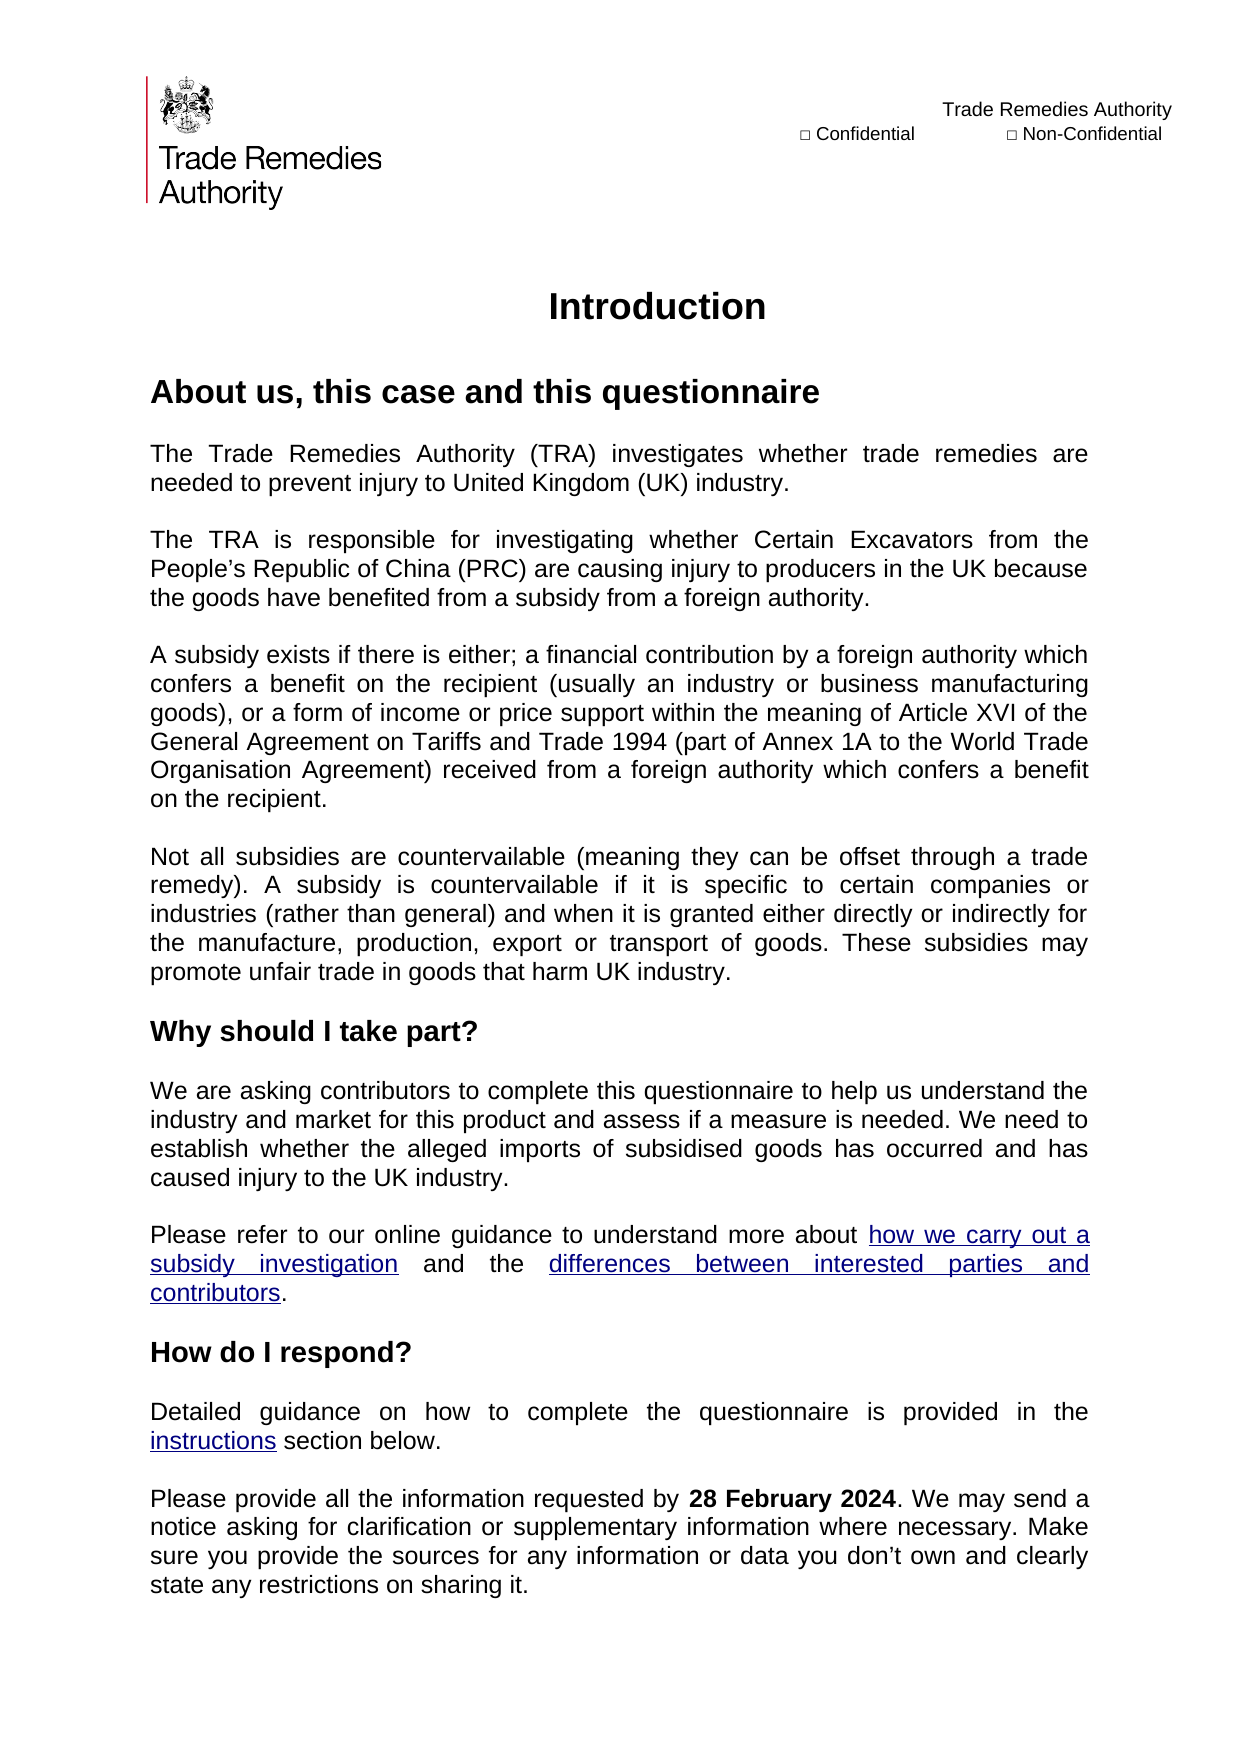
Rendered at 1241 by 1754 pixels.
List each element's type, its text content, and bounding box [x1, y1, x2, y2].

subtitle Introduction [150, 284, 1090, 327]
text The Trade Remedies Authority (TRA) investigates whether trade remedies are needed to prevent injury to United Kingdom (UK) industry. [150, 439, 1090, 497]
text We are asking contributors to complete this questionnaire to help us understand the industry and market for this product and assess if a measure is needed. We need to establish whether the alleged imports of subsidised goods has occurred and has caused injury to the UK industry. [150, 1076, 1090, 1191]
subtitle About us, this case and this questionnaire [150, 372, 1090, 410]
text The TRA is responsible for investigating whether Certain Excavators from the People’s Republic of China (PRC) are causing injury to producers in the UK because the goods have benefited from a subsidy from a foreign authority. [150, 525, 1090, 612]
text How do I respond? [150, 1335, 1090, 1369]
text Not all subsidies are countervailable (meaning they can be offset through a trade remedy). A subsidy is countervailable if it is specific to certain companies or industries (rather than general) and when it is granted either directly or indirectly for the manufacture, production, export or transport of goods. These subsidies may promote unfair trade in goods that harm UK industry. [150, 842, 1090, 985]
text Why should I take part? [150, 1014, 1090, 1048]
text A subsidy exists if there is either; a financial contribution by a foreign authority which confers a benefit on the recipient (usually an industry or business manufacturing goods), or a form of income or price support within the meaning of Article XVI of the General Agreement on Tariffs and Trade 1994 (part of Annex 1A to the World Trade Organisation Agreement) received from a foreign authority which confers a benefit on the recipient. [150, 640, 1090, 813]
text Please refer to our online guidance to understand more about how we carry out a subsidy investigation and the differences between interested parties and contributors. [150, 1220, 1090, 1306]
text Please provide all the information requested by 28 February 2024. We may send a notice asking for clarification or supplementary information where necessary. Make sure you provide the sources for any information or data you don’t own and clearly state any restrictions on sharing it. [150, 1484, 1090, 1599]
text Detailed guidance on how to complete the questionnaire is provided in the instructions section below. [150, 1397, 1090, 1455]
